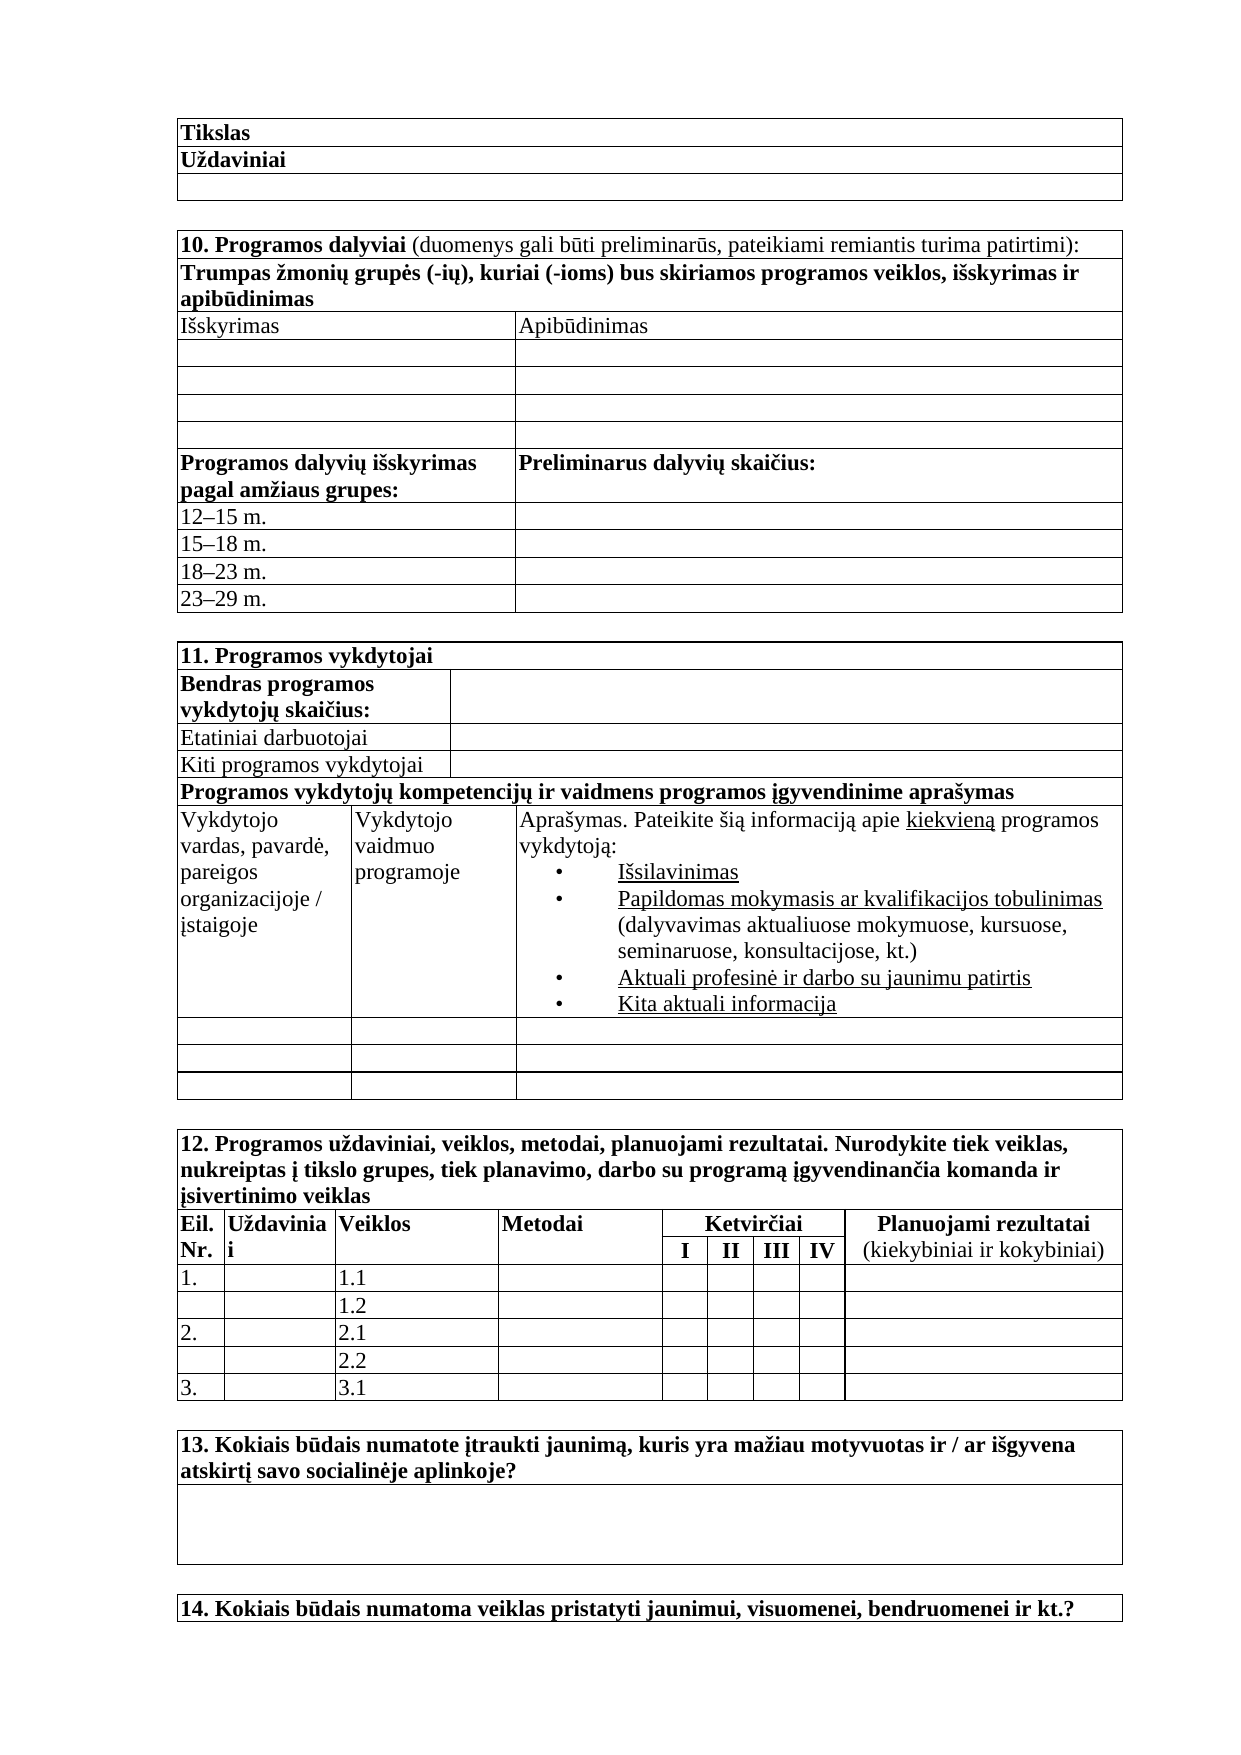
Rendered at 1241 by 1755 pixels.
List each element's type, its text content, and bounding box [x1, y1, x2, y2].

table_cell [225, 1374, 335, 1400]
table_cell [663, 1319, 707, 1346]
table_header 13. Kokiais būdais numatote įtraukti jaunimą, kuris yra mažiau motyvuotas ir / ar išgyvena atskirtį savo socialinėje aplinkoje? [178, 1431, 1122, 1484]
table_cell Apibūdinimas [516, 312, 1122, 339]
table_cell [178, 1292, 224, 1318]
table_cell 15–18 m. [178, 530, 515, 557]
table_cell [451, 670, 1122, 722]
table_cell [663, 1292, 707, 1318]
table_cell Eil. Nr. [178, 1210, 224, 1263]
table_cell [800, 1374, 844, 1400]
table_cell 2.1 [336, 1319, 498, 1346]
table_cell Išskyrimas [178, 312, 515, 339]
table_cell [754, 1374, 799, 1400]
table_cell [499, 1265, 662, 1291]
table_cell [178, 367, 515, 393]
table_cell [516, 585, 1122, 612]
table_cell Preliminarus dalyvių skaičius: [516, 449, 1122, 502]
table_cell [225, 1319, 335, 1346]
table_cell [516, 395, 1122, 421]
table_cell [516, 503, 1122, 529]
table_cell IV [800, 1237, 844, 1263]
table_header 12. Programos uždaviniai, veiklos, metodai, planuojami rezultatai. Nurodykite tiek veiklas, nukreiptas į tikslo grupes, tiek planavimo, darbo su programą įgyvendinančia komanda ir įsivertinimo veiklas [178, 1130, 1122, 1209]
table_cell Ketvirčiai [663, 1210, 844, 1236]
table_cell 3.1 [336, 1374, 498, 1400]
table_cell [499, 1319, 662, 1346]
table_cell 12–15 m. [178, 503, 515, 529]
table_cell [178, 174, 1122, 200]
table_cell [800, 1292, 844, 1318]
table_cell [352, 1018, 516, 1044]
table_cell [225, 1347, 335, 1373]
table_cell [708, 1265, 753, 1291]
table_cell [517, 1018, 1122, 1044]
table_cell [516, 367, 1122, 393]
table_cell III [754, 1237, 799, 1263]
table_cell Aprašymas. Pateikite šią informaciją apie kiekvieną programos vykdytoją: • Išsilavinimas • Papildomas mokymasis ar kvalifikacijos tobulinimas (dalyvavimas aktualiuose mokymuose, kursuose, seminaruose, konsultacijose, kt.) • Aktuali profesinė ir darbo su jaunimu patirtis • Kita aktuali informacija [517, 806, 1122, 1017]
table_cell Veiklos [336, 1210, 498, 1263]
table_cell [225, 1292, 335, 1318]
table_cell 1. [178, 1265, 224, 1291]
table_cell [754, 1319, 799, 1346]
table_cell [352, 1045, 516, 1071]
table_cell [499, 1347, 662, 1373]
table_cell Etatiniai darbuotojai [178, 724, 450, 750]
table_cell [800, 1319, 844, 1346]
table_cell [225, 1265, 335, 1291]
table_cell [499, 1292, 662, 1318]
table_cell I [663, 1237, 707, 1263]
table_cell [754, 1292, 799, 1318]
table_cell Trumpas žmonių grupės (-ių), kuriai (-ioms) bus skiriamos programos veiklos, išskyrimas ir apibūdinimas [178, 259, 1122, 311]
table_cell [846, 1319, 1122, 1346]
table_cell [178, 1045, 351, 1071]
table_cell [516, 530, 1122, 557]
table_cell [517, 1073, 1122, 1099]
table_cell Bendras programos vykdytojų skaičius: [178, 670, 450, 722]
table_cell [800, 1347, 844, 1373]
table_cell [663, 1374, 707, 1400]
table_header 10. Programos dalyviai (duomenys gali būti preliminarūs, pateikiami remiantis turima patirtimi): [178, 231, 1122, 257]
table_cell [846, 1347, 1122, 1373]
table_cell Programos vykdytojų kompetencijų ir vaidmens programos įgyvendinime aprašymas [178, 778, 1122, 805]
table_cell Metodai [499, 1210, 662, 1263]
table_cell Uždaviniai [178, 147, 1122, 173]
table_cell [451, 724, 1122, 750]
table_cell [708, 1292, 753, 1318]
table_cell [800, 1265, 844, 1291]
table_cell [178, 1485, 1122, 1564]
table_cell Planuojami rezultatai (kiekybiniai ir kokybiniai) [846, 1210, 1122, 1263]
table_cell [516, 422, 1122, 448]
table_cell [499, 1374, 662, 1400]
table_cell [708, 1374, 753, 1400]
table_cell 2.2 [336, 1347, 498, 1373]
table_cell [178, 422, 515, 448]
table_cell [178, 1347, 224, 1373]
table_cell [754, 1347, 799, 1373]
table_header 11. Programos vykdytojai [178, 643, 1122, 669]
table_cell Kiti programos vykdytojai [178, 751, 450, 777]
table_cell 3. [178, 1374, 224, 1400]
table_cell [516, 340, 1122, 366]
table_cell [663, 1265, 707, 1291]
table_cell Vykdytojo vardas, pavardė, pareigos organizacijoje / įstaigoje [178, 806, 351, 1017]
table_cell 1.1 [336, 1265, 498, 1291]
table_cell 18–23 m. [178, 558, 515, 584]
table_cell Uždaviniai [225, 1210, 335, 1263]
table_cell [517, 1045, 1122, 1071]
table_header 14. Kokiais būdais numatoma veiklas pristatyti jaunimui, visuomenei, bendruomenei ir kt.? [178, 1595, 1122, 1621]
table_cell [178, 395, 515, 421]
table_cell [451, 751, 1122, 777]
table_cell 23–29 m. [178, 585, 515, 612]
table_cell [178, 1018, 351, 1044]
table_cell [846, 1265, 1122, 1291]
table_cell [352, 1073, 516, 1099]
table_cell II [708, 1237, 753, 1263]
table_cell 1.2 [336, 1292, 498, 1318]
table_cell [663, 1347, 707, 1373]
table_cell Programos dalyvių išskyrimas pagal amžiaus grupes: [178, 449, 515, 502]
table_cell [846, 1292, 1122, 1318]
table_cell [178, 1073, 351, 1099]
table_cell [846, 1374, 1122, 1400]
table_cell [516, 558, 1122, 584]
table_cell Vykdytojo vaidmuo programoje [352, 806, 516, 1017]
table_cell 2. [178, 1319, 224, 1346]
table_cell [708, 1319, 753, 1346]
table_cell [754, 1265, 799, 1291]
table_cell [178, 340, 515, 366]
table_cell Tikslas [178, 119, 1122, 146]
table_cell [708, 1347, 753, 1373]
